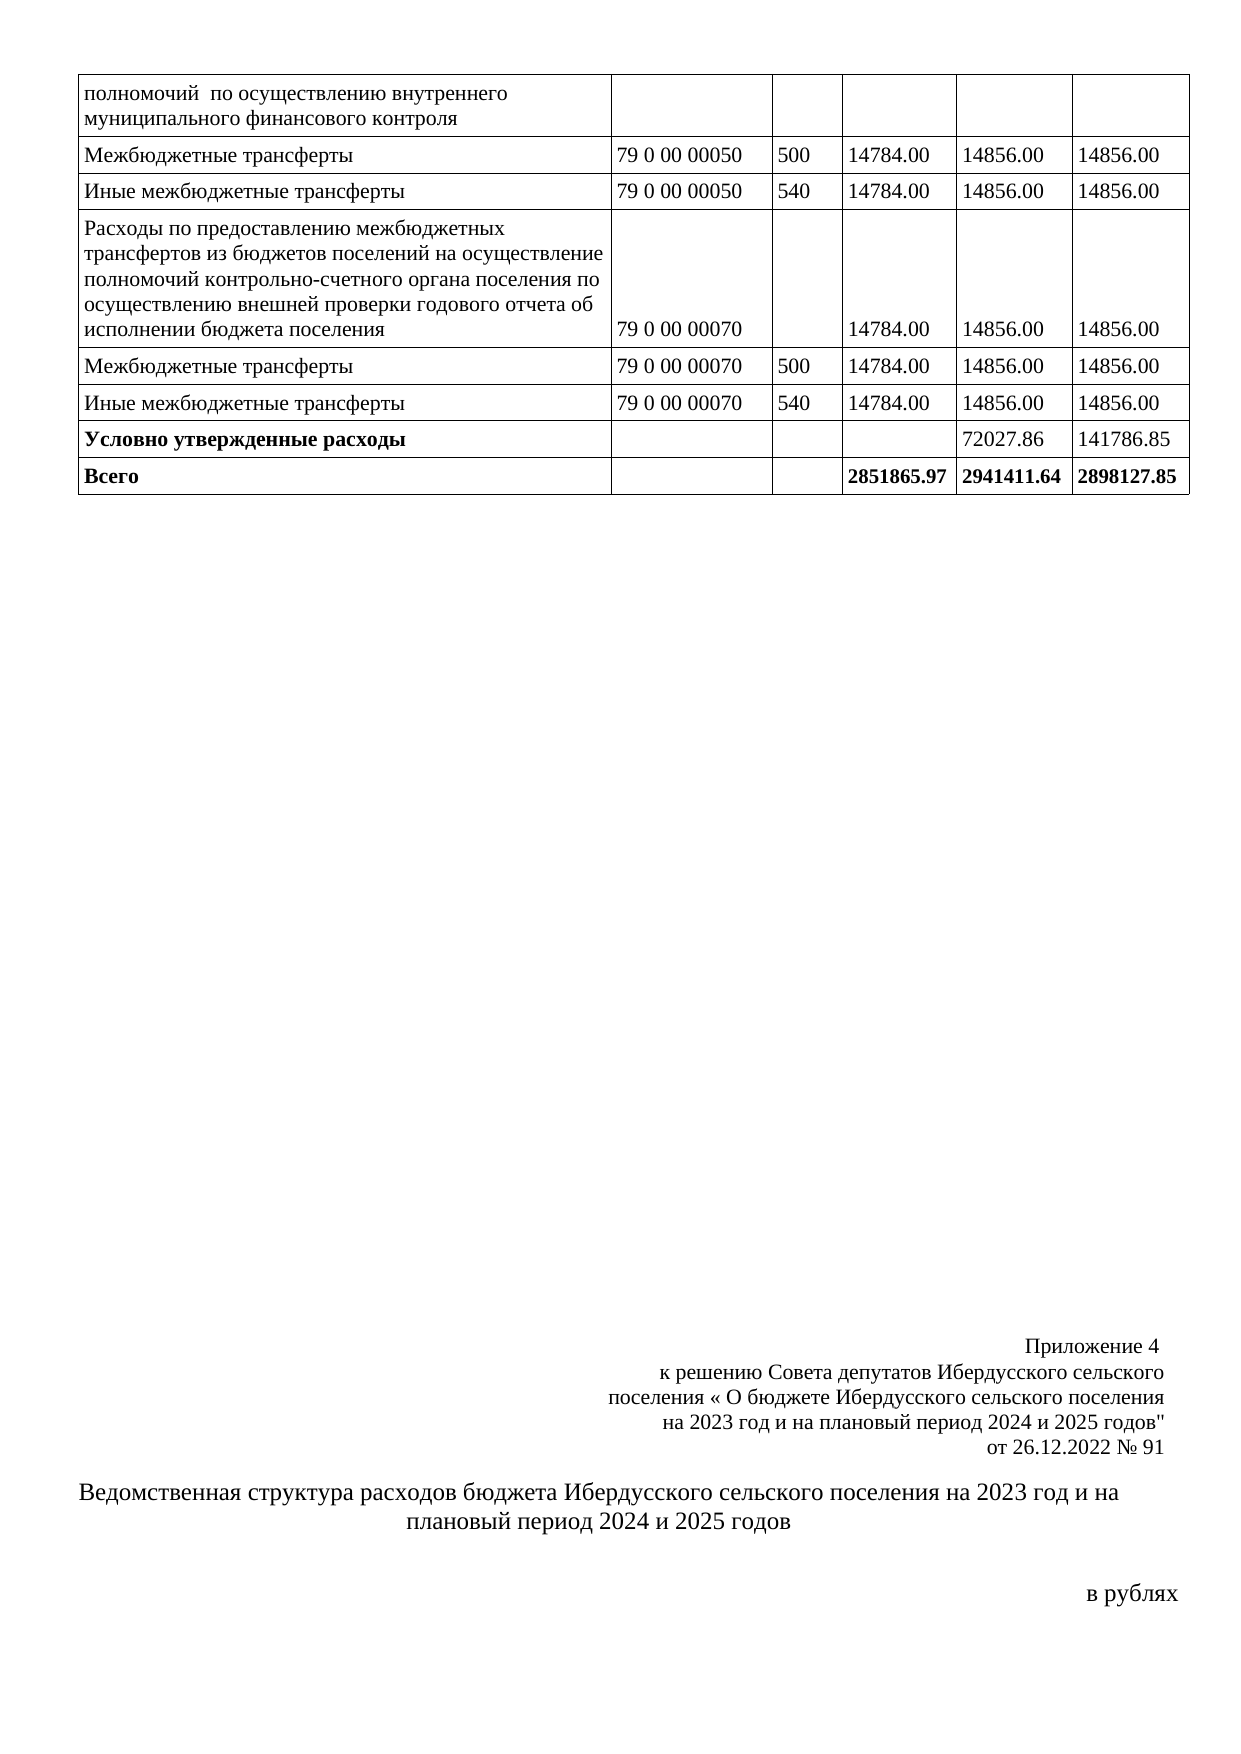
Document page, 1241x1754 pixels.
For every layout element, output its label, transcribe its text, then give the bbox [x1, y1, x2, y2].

table_cell 14856,00 [1073, 75, 1189, 136]
table_cell [773, 75, 842, 136]
table_cell 500 [773, 137, 842, 172]
table_header [833, 1575, 948, 1611]
table_cell Иные межбюджетные трансферты [79, 174, 611, 209]
table_cell 79 0 00 00050 [612, 174, 772, 209]
table_header [547, 1575, 620, 1611]
table_cell 2898127,85 [1073, 458, 1189, 494]
table_cell 2851865,97 [843, 458, 956, 494]
table_cell полномочий по осуществлению внутреннего муниципального финансового контроля [79, 75, 611, 136]
table_cell 14856,00 [1073, 174, 1189, 209]
table_header [948, 1575, 1062, 1611]
table_header в рублях [1063, 1575, 1181, 1611]
table_cell 14856,00 [1073, 210, 1189, 347]
table_cell Всего [79, 458, 611, 494]
table_cell 540 [773, 385, 842, 420]
table_cell 14856,00 [1073, 348, 1189, 384]
table_header [30, 1328, 530, 1465]
table_cell 14856,00 [957, 137, 1072, 172]
table_cell 14784,00 [843, 348, 956, 384]
table_cell 14784,00 [843, 75, 956, 136]
table_cell 14784,00 [843, 174, 956, 209]
table_cell 141786,85 [1073, 421, 1189, 457]
table_cell Расходы по предоставлению межбюджетных трансфертов из бюджетов поселений на осуществление полномочий контрольно-счетного органа поселения по осуществлению внешней проверки годового отчета об исполнении бюджета поселения [79, 210, 611, 347]
table_cell Ведомственная структура расходов бюджета Ибердусского сельского поселения на 2023 год и на плановый период 2024 и 2025 годов [30, 1465, 1167, 1546]
table_cell 14856,00 [957, 210, 1072, 347]
table_cell 14856,00 [957, 75, 1072, 136]
table_header [620, 1575, 772, 1611]
table_cell 14784,00 [843, 385, 956, 420]
table_cell 14856,00 [1073, 385, 1189, 420]
table_cell 500 [773, 348, 842, 384]
table_cell 14856,00 [957, 385, 1072, 420]
table_cell [773, 458, 842, 494]
table_cell Иные межбюджетные трансферты [79, 385, 611, 420]
table_cell [773, 421, 842, 457]
table_cell 540 [773, 174, 842, 209]
table_cell 14856,00 [957, 174, 1072, 209]
table_cell [843, 421, 956, 457]
table_cell 79 0 00 00050 [612, 137, 772, 172]
table_cell 79 0 00 00070 [612, 348, 772, 384]
table_cell 2941411,64 [957, 458, 1072, 494]
table_cell [612, 458, 772, 494]
table_cell Условно утвержденные расходы [79, 421, 611, 457]
table_header [772, 1575, 833, 1611]
table_header [530, 1328, 595, 1465]
table_cell [612, 75, 772, 136]
table_cell Межбюджетные трансферты [79, 137, 611, 172]
table_cell 14784,00 [843, 137, 956, 172]
table_cell Межбюджетные трансферты [79, 348, 611, 384]
table_cell [612, 421, 772, 457]
table_header Приложение 4 к решению Совета депутатов Ибердусского сельского поселения « О бюджете Ибердусского сельского поселения на 2023 год и на плановый период 2024 и 2025 годов" от 26.12.2022 № 91 [595, 1328, 1167, 1465]
table_cell [773, 210, 842, 347]
table_cell 72027,86 [957, 421, 1072, 457]
table_cell 14856,00 [1073, 137, 1189, 172]
table_cell 79 0 00 00070 [612, 385, 772, 420]
table_cell 14856,00 [957, 348, 1072, 384]
table_cell 79 0 00 00070 [612, 210, 772, 347]
table_cell 14784,00 [843, 210, 956, 347]
table_header [74, 1575, 547, 1611]
